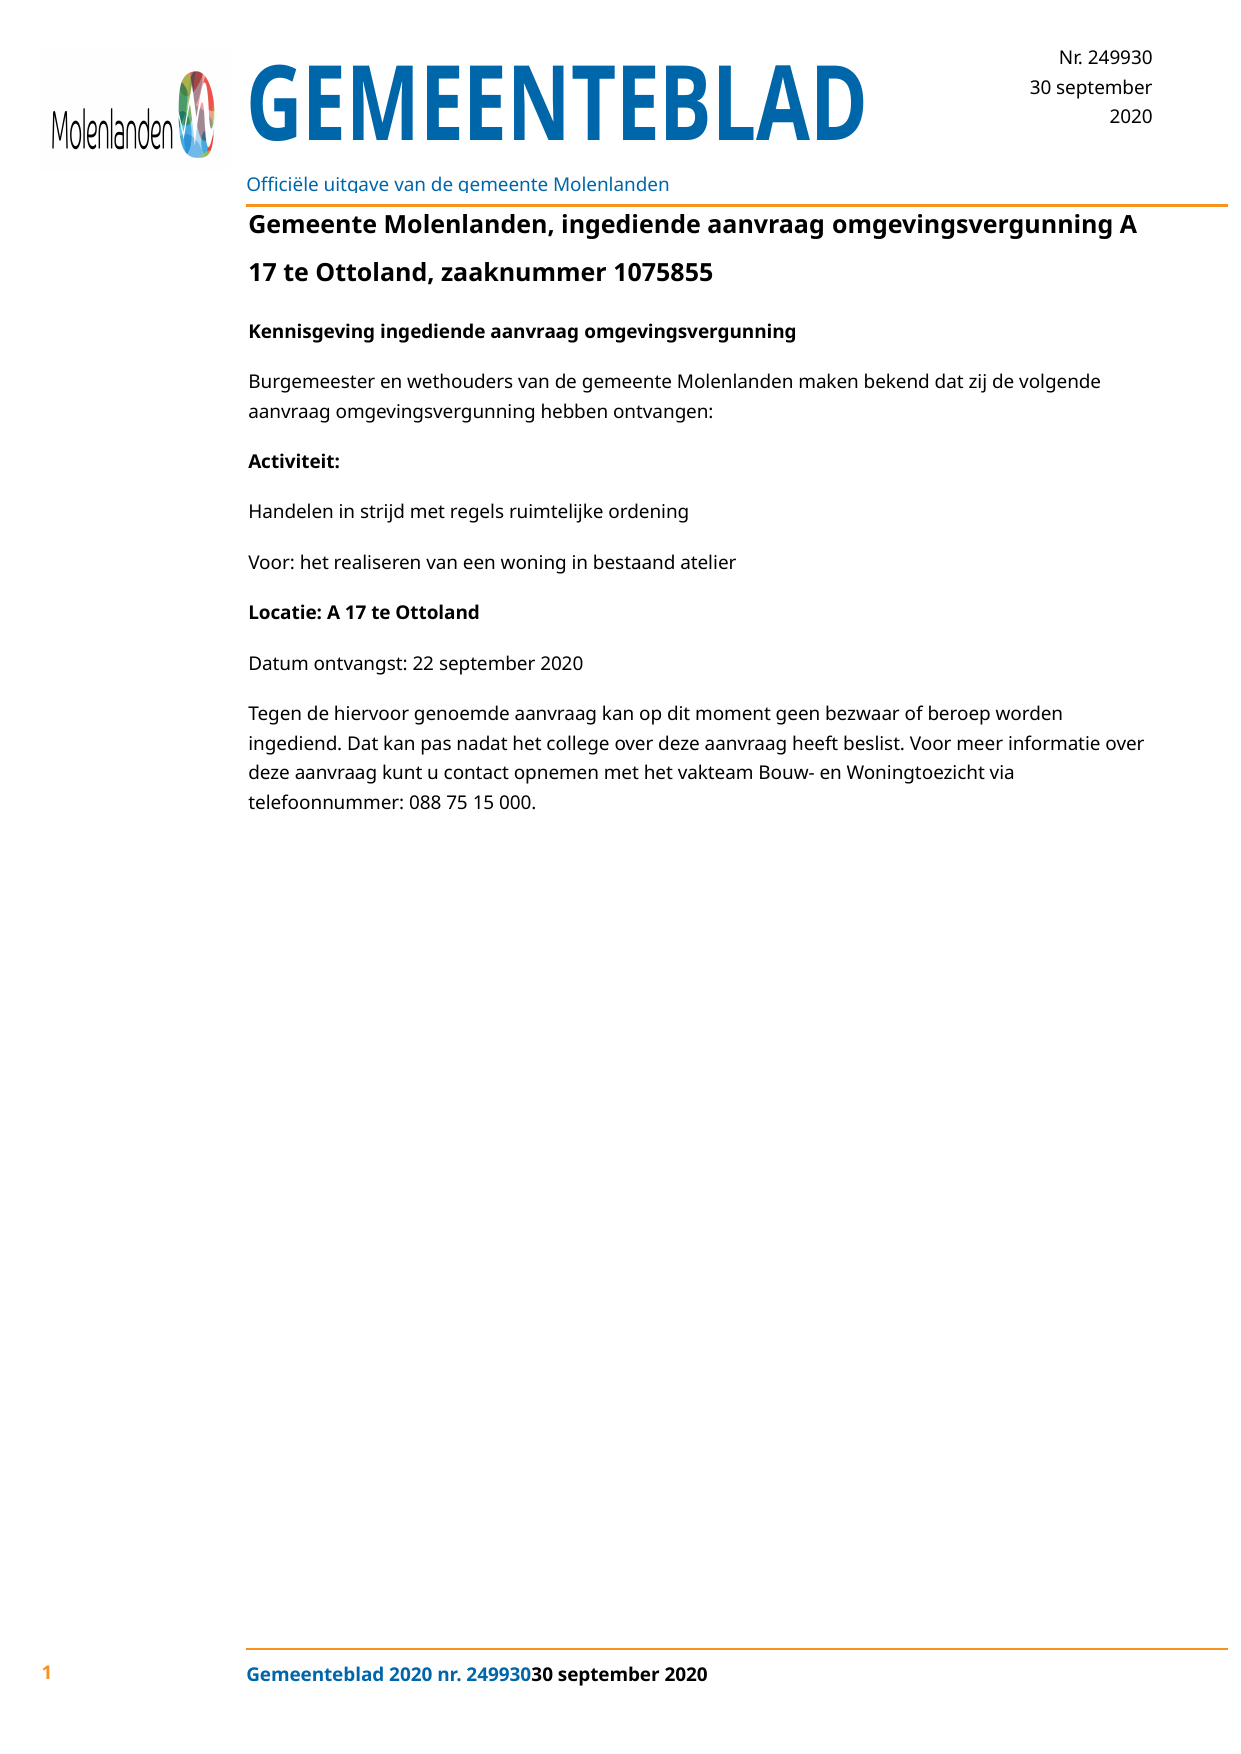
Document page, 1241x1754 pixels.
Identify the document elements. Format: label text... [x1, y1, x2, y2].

text Handelen in strijd met regels ruimtelijke ordening [248, 499, 1152, 524]
text Locatie: A 17 te Ottoland [248, 599, 1152, 625]
text Tegen de hiervoor genoemde aanvraag kan op dit moment geen bezwaar of beroep worden ingediend. Dat kan pas nadat het college over deze aanvraag heeft beslist. Voor meer informatie over deze aanvraag kunt u contact opnemen met het vakteam Bouw- en Woningtoezicht via telefoonnummer: 088 75 15 000. [248, 700, 1152, 815]
text Datum ontvangst: 22 september 2020 [248, 650, 1152, 676]
text Gemeente Molenlanden, ingediende aanvraag omgevingsvergunning A 17 te Ottoland, zaaknummer 1075855 [248, 207, 1152, 288]
text Burgemeester en wethouders van de gemeente Molenlanden maken bekend dat zij de volgende aanvraag omgevingsvergunning hebben ontvangen: [248, 368, 1152, 424]
text Kennisgeving ingediende aanvraag omgevingsvergunning [248, 318, 1152, 344]
text Voor: het realiseren van een woning in bestaand atelier [248, 549, 1152, 575]
picture [41, 47, 231, 172]
text Activiteit: [248, 448, 1152, 474]
